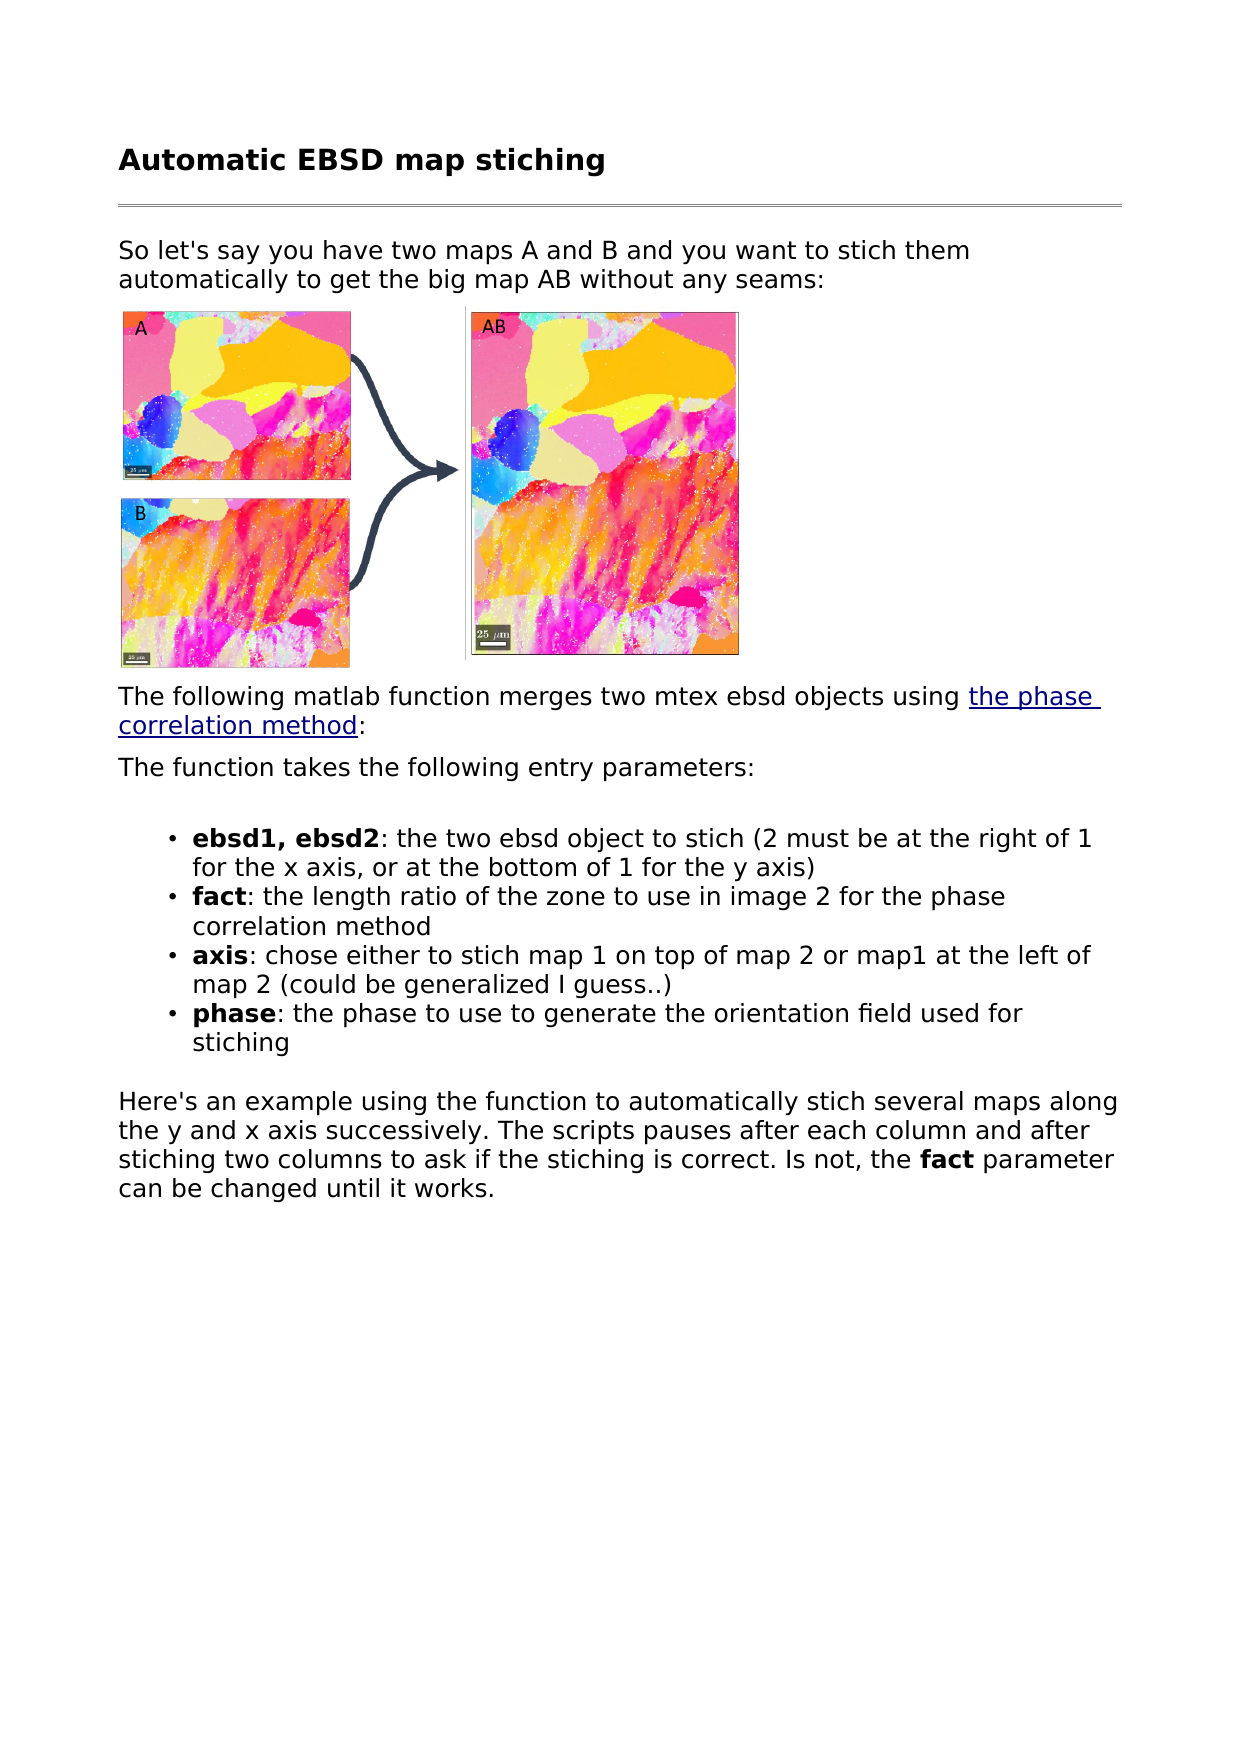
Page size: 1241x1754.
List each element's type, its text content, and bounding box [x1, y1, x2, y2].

picture [118, 306, 744, 670]
list phase: the phase to use to generate the orientation field used for stiching [177, 999, 1122, 1057]
text Here's an example using the function to automatically stich several maps along the y and x axis successively. The scripts pauses after each column and after stiching two columns to ask if the stiching is correct. Is not, the fact parameter can be changed until it works. [118, 1087, 1122, 1204]
text The following matlab function merges two mtex ebsd objects using the phase correlation method: [118, 682, 1122, 741]
list axis: chose either to stich map 1 on top of map 2 or map1 at the left of map 2 (could be generalized I guess..) [177, 941, 1122, 999]
text The function takes the following entry parameters: [118, 753, 1122, 782]
text So let's say you have two maps A and B and you want to stich them automatically to get the big map AB without any seams: [118, 236, 1122, 294]
list fact: the length ratio of the zone to use in image 2 for the phase correlation method [177, 882, 1122, 941]
list ebsd1, ebsd2: the two ebsd object to stich (2 must be at the right of 1 for the x axis, or at the bottom of 1 for the y axis) [177, 824, 1122, 882]
subtitle Automatic EBSD map stiching [118, 143, 1122, 177]
